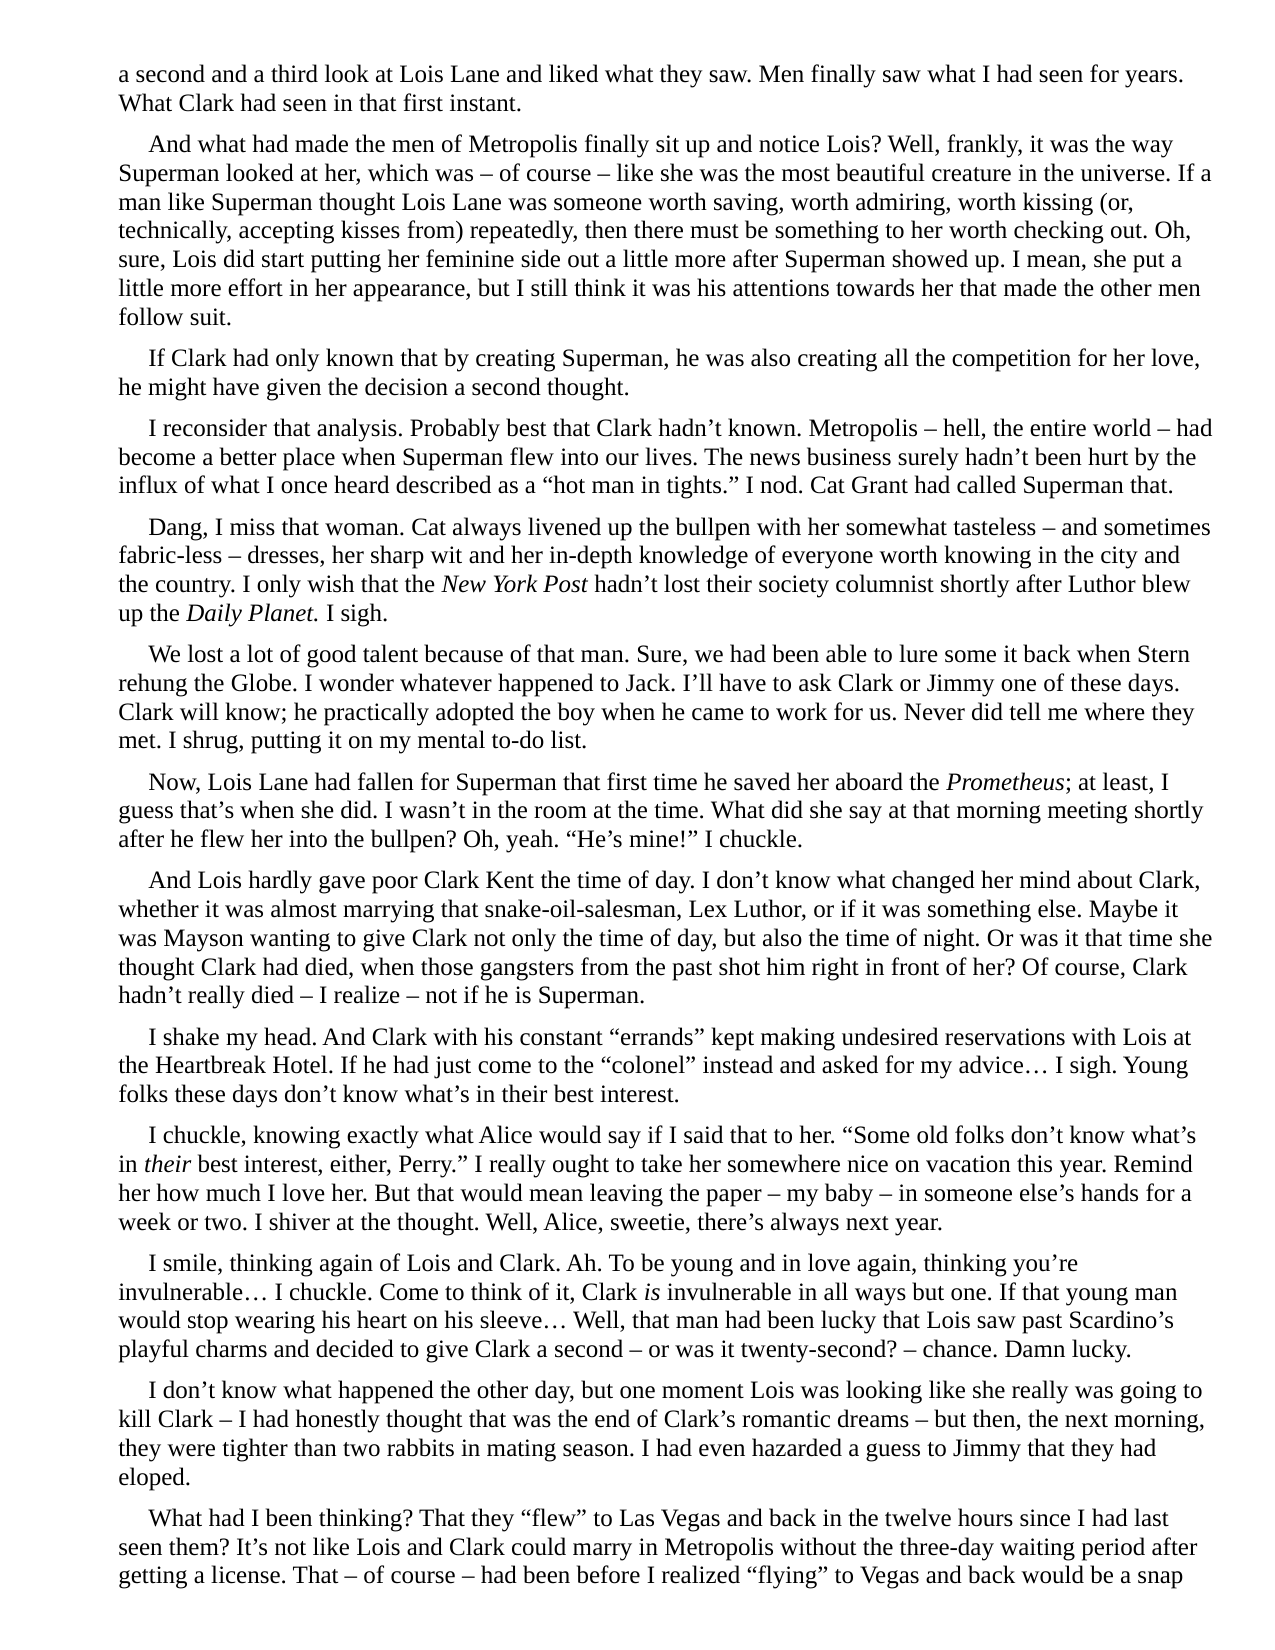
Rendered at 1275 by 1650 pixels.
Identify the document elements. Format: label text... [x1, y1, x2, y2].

text I reconsider that analysis. Probably best that Clark hadn’t known. Metropolis – hell, the entire world – had become a better place when Superman flew into our lives. The news business surely hadn’t been hurt by the influx of what I once heard described as a “hot man in tights.” I nod. Cat Grant had called Superman that. [118, 413, 1216, 499]
text I don’t know what happened the other day, but one moment Lois was looking like she really was going to kill Clark – I had honestly thought that was the end of Clark’s romantic dreams – but then, the next morning, they were tighter than two rabbits in mating season. I had even hazarded a guess to Jimmy that they had eloped. [118, 1375, 1216, 1490]
text I shake my head. And Clark with his constant “errands” kept making undesired reservations with Lois at the Heartbreak Hotel. If he had just come to the “colonel” instead and asked for my advice… I sigh. Young folks these days don’t know what’s in their best interest. [118, 1022, 1216, 1108]
text a second and a third look at Lois Lane and liked what they saw. Men finally saw what I had seen for years. What Clark had seen in that first instant. [118, 59, 1216, 117]
text Now, Lois Lane had fallen for Superman that first time he saved her aboard the Prometheus; at least, I guess that’s when she did. I wasn’t in the room at the time. What did she say at that morning meeting shortly after he flew her into the bullpen? Oh, yeah. “He’s mine!” I chuckle. [118, 767, 1216, 853]
text And what had made the men of Metropolis finally sit up and notice Lois? Well, frankly, it was the way Superman looked at her, which was – of course – like she was the most beautiful creature in the universe. If a man like Superman thought Lois Lane was someone worth saving, worth admiring, worth kissing (or, technically, accepting kisses from) repeatedly, then there must be something to her worth checking out. Oh, sure, Lois did start putting her feminine side out a little more after Superman showed up. I mean, she put a little more effort in her appearance, but I still think it was his attentions towards her that made the other men follow suit. [118, 129, 1216, 330]
text I smile, thinking again of Lois and Clark. Ah. To be young and in love again, thinking you’re invulnerable… I chuckle. Come to think of it, Clark is invulnerable in all ways but one. If that young man would stop wearing his heart on his sleeve… Well, that man had been lucky that Lois saw past Scardino’s playful charms and decided to give Clark a second – or was it twenty-second? – chance. Damn lucky. [118, 1248, 1216, 1363]
text I chuckle, knowing exactly what Alice would say if I said that to her. “Some old folks don’t know what’s in their best interest, either, Perry.” I really ought to take her somewhere nice on vacation this year. Remind her how much I love her. But that would mean leaving the paper – my baby – in someone else’s hands for a week or two. I shiver at the thought. Well, Alice, sweetie, there’s always next year. [118, 1120, 1216, 1235]
text We lost a lot of good talent because of that man. Sure, we had been able to lure some it back when Stern rehung the Globe. I wonder whatever happened to Jack. I’ll have to ask Clark or Jimmy one of these days. Clark will know; he practically adopted the boy when he came to work for us. Never did tell me where they met. I shrug, putting it on my mental to-do list. [118, 639, 1216, 754]
text What had I been thinking? That they “flew” to Las Vegas and back in the twelve hours since I had last seen them? It’s not like Lois and Clark could marry in Metropolis without the three-day waiting period after getting a license. That – of course – had been before I realized “flying” to Vegas and back would be a snap [118, 1503, 1216, 1589]
text Dang, I miss that woman. Cat always livened up the bullpen with her somewhat tasteless – and sometimes fabric-less – dresses, her sharp wit and her in-depth knowledge of everyone worth knowing in the city and the country. I only wish that the New York Post hadn’t lost their society columnist shortly after Luthor blew up the Daily Planet. I sigh. [118, 512, 1216, 627]
text If Clark had only known that by creating Superman, he was also creating all the competition for her love, he might have given the decision a second thought. [118, 343, 1216, 400]
text And Lois hardly gave poor Clark Kent the time of day. I don’t know what changed her mind about Clark, whether it was almost marrying that snake-oil-salesman, Lex Luthor, or if it was something else. Maybe it was Mayson wanting to give Clark not only the time of day, but also the time of night. Or was it that time she thought Clark had died, when those gangsters from the past shot him right in front of her? Of course, Clark hadn’t really died – I realize – not if he is Superman. [118, 865, 1216, 1009]
